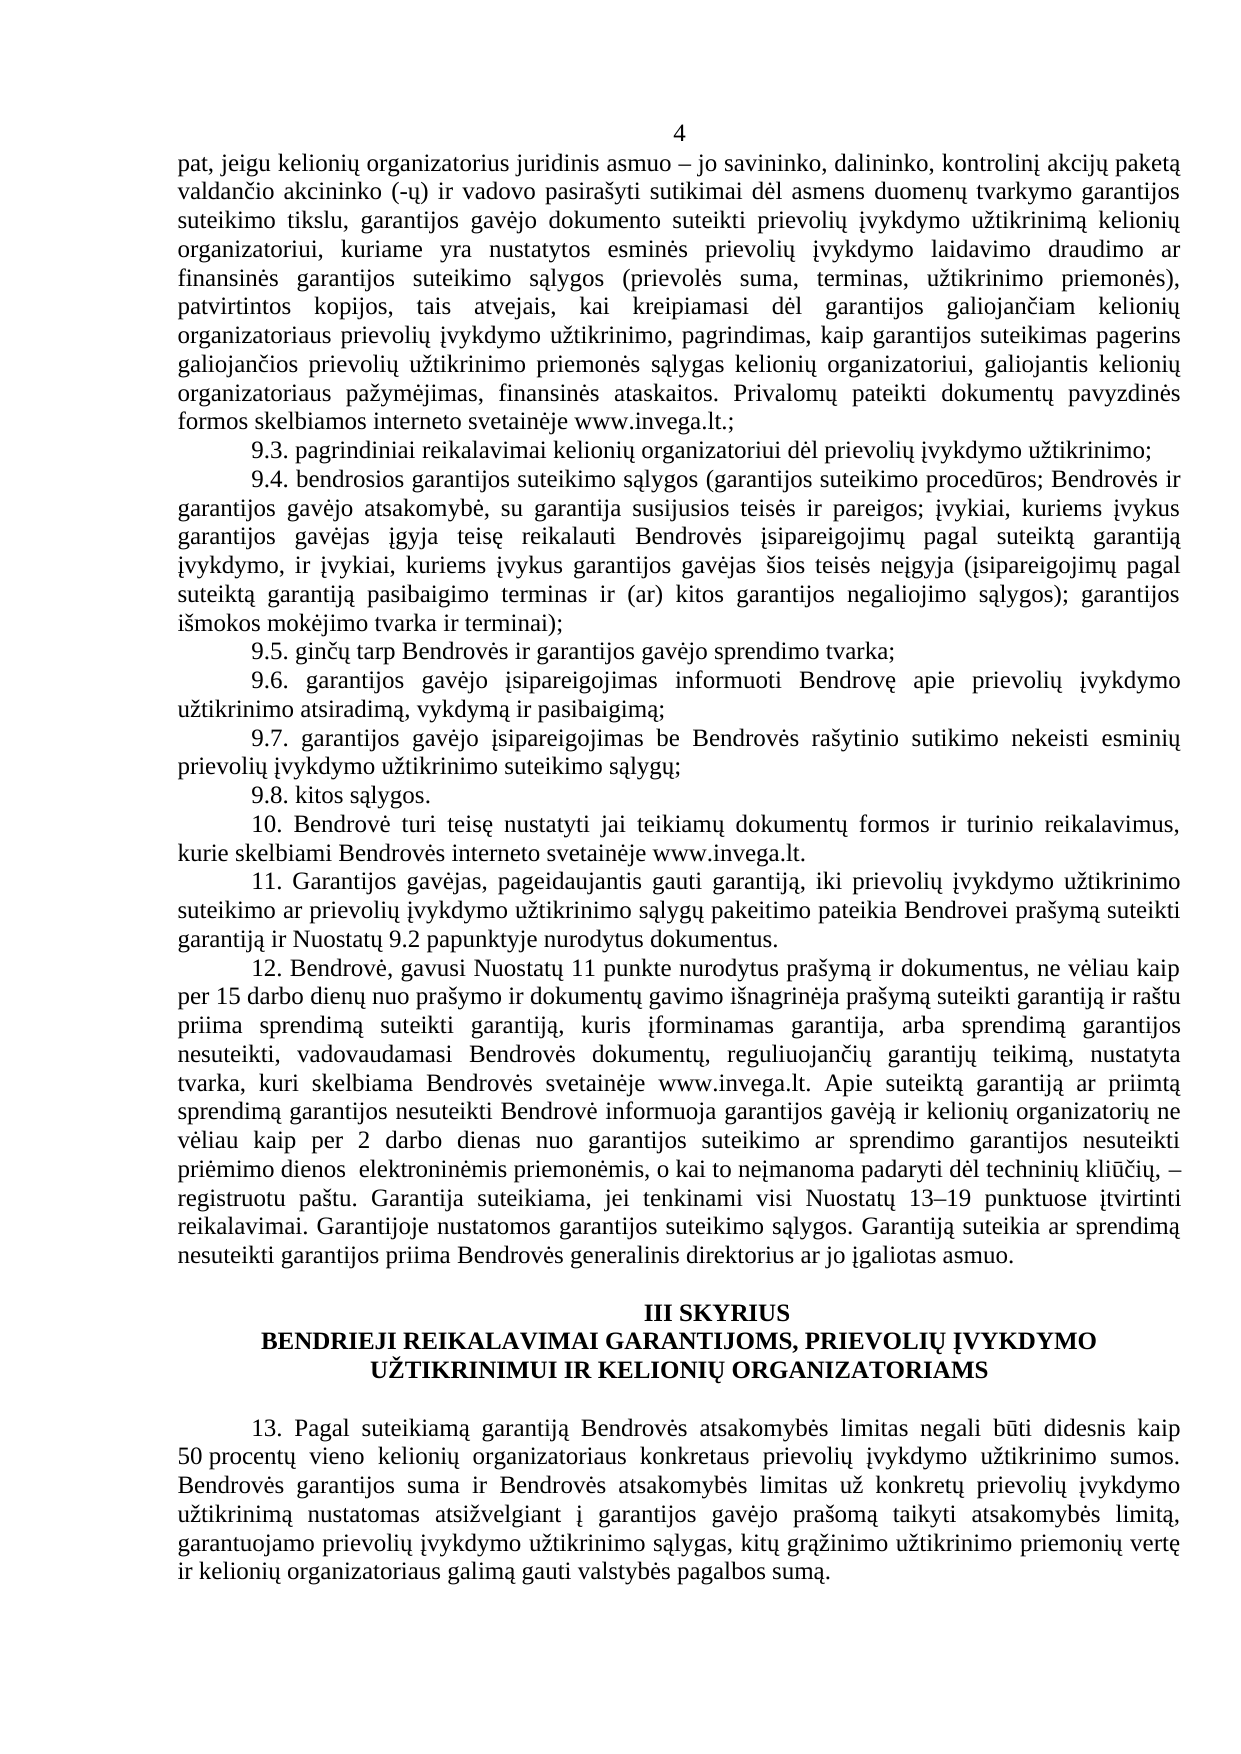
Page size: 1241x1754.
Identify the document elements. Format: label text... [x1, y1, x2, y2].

text 9.4. bendrosios garantijos suteikimo sąlygos (garantijos suteikimo procedūros; Bendrovės ir garantijos gavėjo atsakomybė, su garantija susijusios teisės ir pareigos; įvykiai, kuriems įvykus garantijos gavėjas įgyja teisę reikalauti Bendrovės įsipareigojimų pagal suteiktą garantiją įvykdymo, ir įvykiai, kuriems įvykus garantijos gavėjas šios teisės neįgyja (įsipareigojimų pagal suteiktą garantiją pasibaigimo terminas ir (ar) kitos garantijos negaliojimo sąlygos); garantijos išmokos mokėjimo tvarka ir terminai); [177, 464, 1181, 636]
text 9.7. garantijos gavėjo įsipareigojimas be Bendrovės rašytinio sutikimo nekeisti esminių prievolių įvykdymo užtikrinimo suteikimo sąlygų; [177, 723, 1181, 780]
text pat, jeigu kelionių organizatorius juridinis asmuo – jo savininko, dalininko, kontrolinį akcijų paketą valdančio akcininko (-ų) ir vadovo pasirašyti sutikimai dėl asmens duomenų tvarkymo garantijos suteikimo tikslu, garantijos gavėjo dokumento suteikti prievolių įvykdymo užtikrinimą kelionių organizatoriui, kuriame yra nustatytos esminės prievolių įvykdymo laidavimo draudimo ar finansinės garantijos suteikimo sąlygos (prievolės suma, terminas, užtikrinimo priemonės), patvirtintos kopijos, tais atvejais, kai kreipiamasi dėl garantijos galiojančiam kelionių organizatoriaus prievolių įvykdymo užtikrinimo, pagrindimas, kaip garantijos suteikimas pagerins galiojančios prievolių užtikrinimo priemonės sąlygas kelionių organizatoriui, galiojantis kelionių organizatoriaus pažymėjimas, finansinės ataskaitos. Privalomų pateikti dokumentų pavyzdinės formos skelbiamos interneto svetainėje www.invega.lt.; [177, 148, 1181, 435]
text III SKYRIUS [177, 1298, 1181, 1326]
text 9.5. ginčų tarp Bendrovės ir garantijos gavėjo sprendimo tvarka; [177, 636, 1181, 665]
text 9.3. pagrindiniai reikalavimai kelionių organizatoriui dėl prievolių įvykdymo užtikrinimo; [177, 435, 1181, 464]
text 13. Pagal suteikiamą garantiją Bendrovės atsakomybės limitas negali būti didesnis kaip 50 procentų vieno kelionių organizatoriaus konkretaus prievolių įvykdymo užtikrinimo sumos. Bendrovės garantijos suma ir Bendrovės atsakomybės limitas už konkretų prievolių įvykdymo užtikrinimą nustatomas atsižvelgiant į garantijos gavėjo prašomą taikyti atsakomybės limitą, garantuojamo prievolių įvykdymo užtikrinimo sąlygas, kitų grąžinimo užtikrinimo priemonių vertę ir kelionių organizatoriaus galimą gauti valstybės pagalbos sumą. [177, 1413, 1181, 1585]
text BENDRIEJI REIKALAVIMAI GARANTIJOMS, PRIEVOLIŲ ĮVYKDYMO UŽTIKRINIMUI IR KELIONIŲ ORGANIZATORIAMS [177, 1326, 1181, 1384]
text 9.8. kitos sąlygos. [177, 780, 1181, 809]
text 11. Garantijos gavėjas, pageidaujantis gauti garantiją, iki prievolių įvykdymo užtikrinimo suteikimo ar prievolių įvykdymo užtikrinimo sąlygų pakeitimo pateikia Bendrovei prašymą suteikti garantiją ir Nuostatų 9.2 papunktyje nurodytus dokumentus. [177, 866, 1181, 953]
text 9.6. garantijos gavėjo įsipareigojimas informuoti Bendrovę apie prievolių įvykdymo užtikrinimo atsiradimą, vykdymą ir pasibaigimą; [177, 665, 1181, 723]
text 10. Bendrovė turi teisę nustatyti jai teikiamų dokumentų formos ir turinio reikalavimus, kurie skelbiami Bendrovės interneto svetainėje www.invega.lt. [177, 809, 1181, 866]
text 12. Bendrovė, gavusi Nuostatų 11 punkte nurodytus prašymą ir dokumentus, ne vėliau kaip per 15 darbo dienų nuo prašymo ir dokumentų gavimo išnagrinėja prašymą suteikti garantiją ir raštu priima sprendimą suteikti garantiją, kuris įforminamas garantija, arba sprendimą garantijos nesuteikti, vadovaudamasi Bendrovės dokumentų, reguliuojančių garantijų teikimą, nustatyta tvarka, kuri skelbiama Bendrovės svetainėje www.invega.lt. Apie suteiktą garantiją ar priimtą sprendimą garantijos nesuteikti Bendrovė informuoja garantijos gavėją ir kelionių organizatorių ne vėliau kaip per 2 darbo dienas nuo garantijos suteikimo ar sprendimo garantijos nesuteikti priėmimo dienos elektroninėmis priemonėmis, o kai to neįmanoma padaryti dėl techninių kliūčių, – registruotu paštu. Garantija suteikiama, jei tenkinami visi Nuostatų 13–19 punktuose įtvirtinti reikalavimai. Garantijoje nustatomos garantijos suteikimo sąlygos. Garantiją suteikia ar sprendimą nesuteikti garantijos priima Bendrovės generalinis direktorius ar jo įgaliotas asmuo. [177, 953, 1181, 1269]
